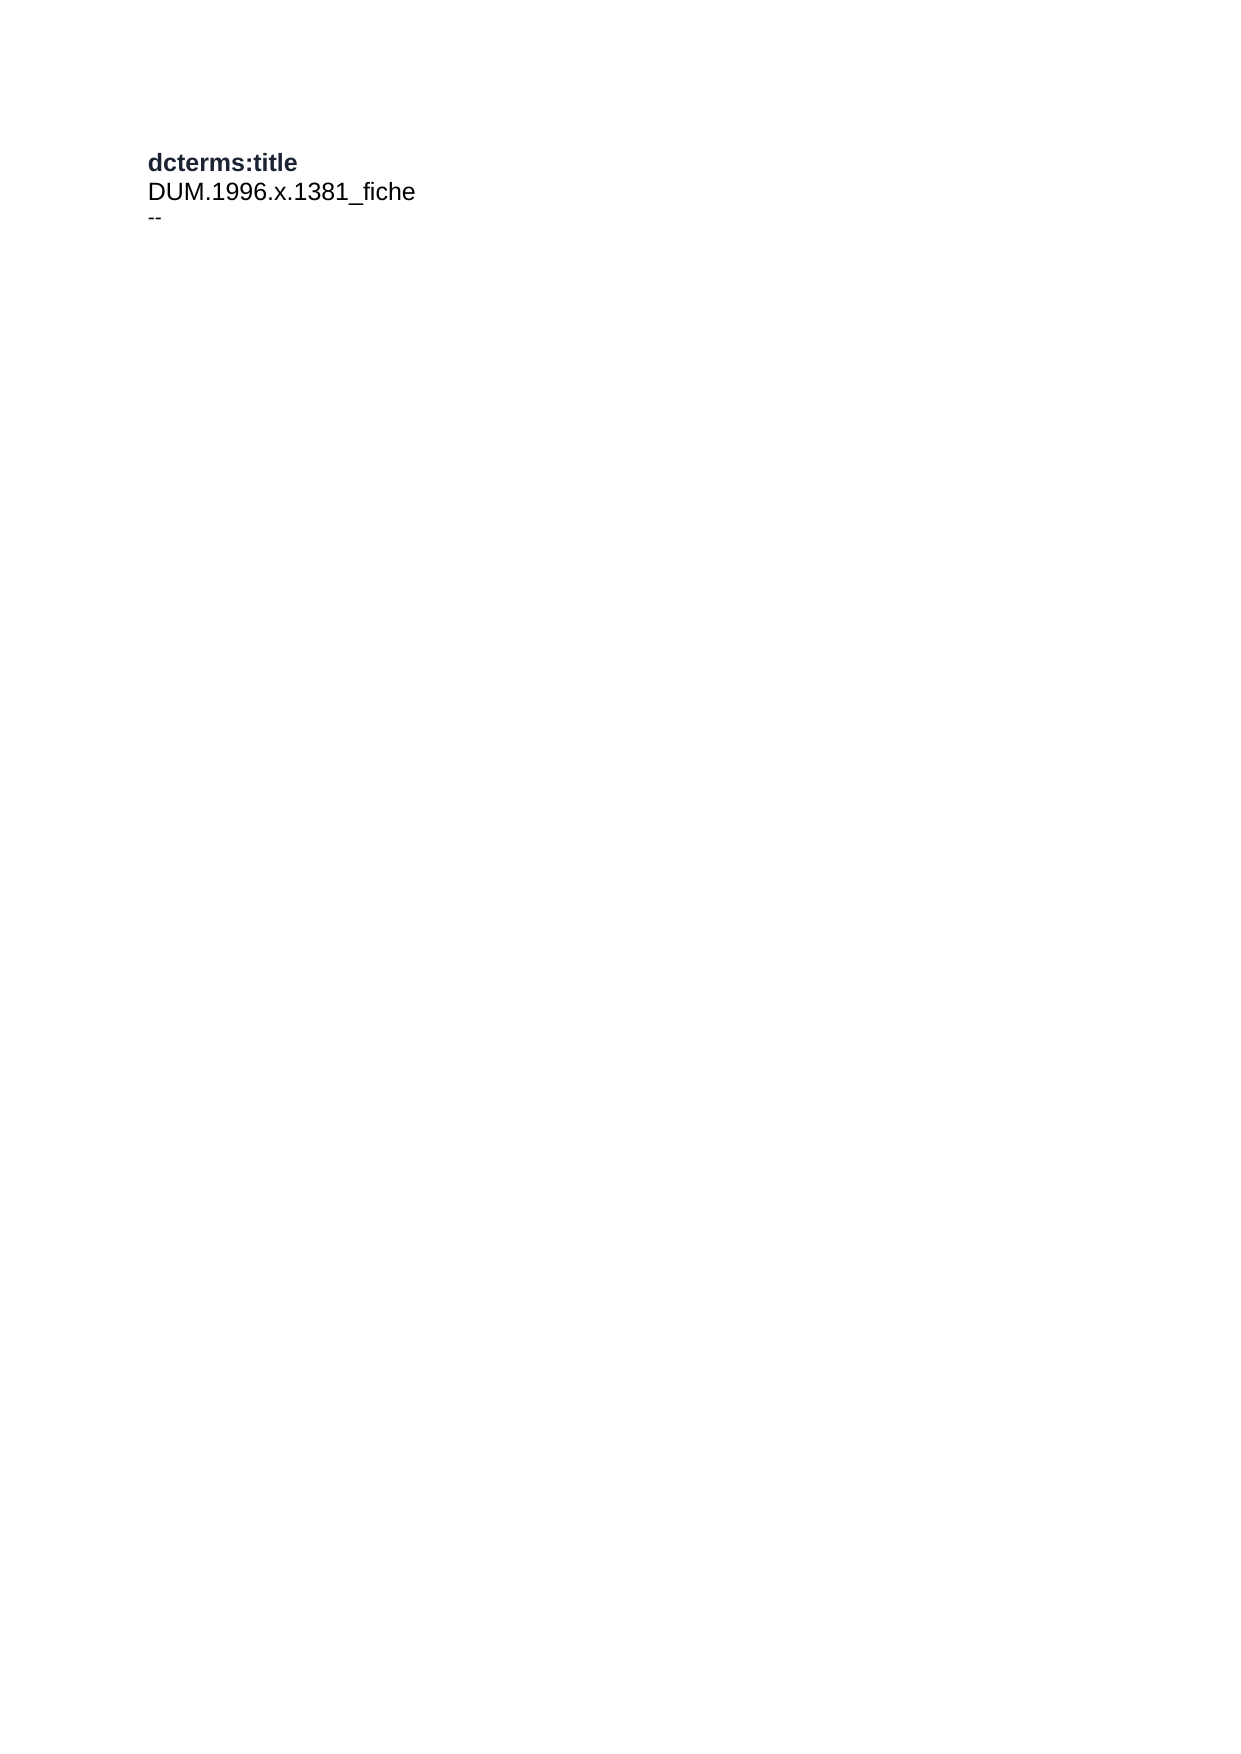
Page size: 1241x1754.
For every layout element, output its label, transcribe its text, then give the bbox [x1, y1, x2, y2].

text -- [148, 205, 1092, 229]
text DUM.1996.x.1381_fiche [148, 176, 1092, 205]
text dcterms:title [148, 148, 1092, 176]
